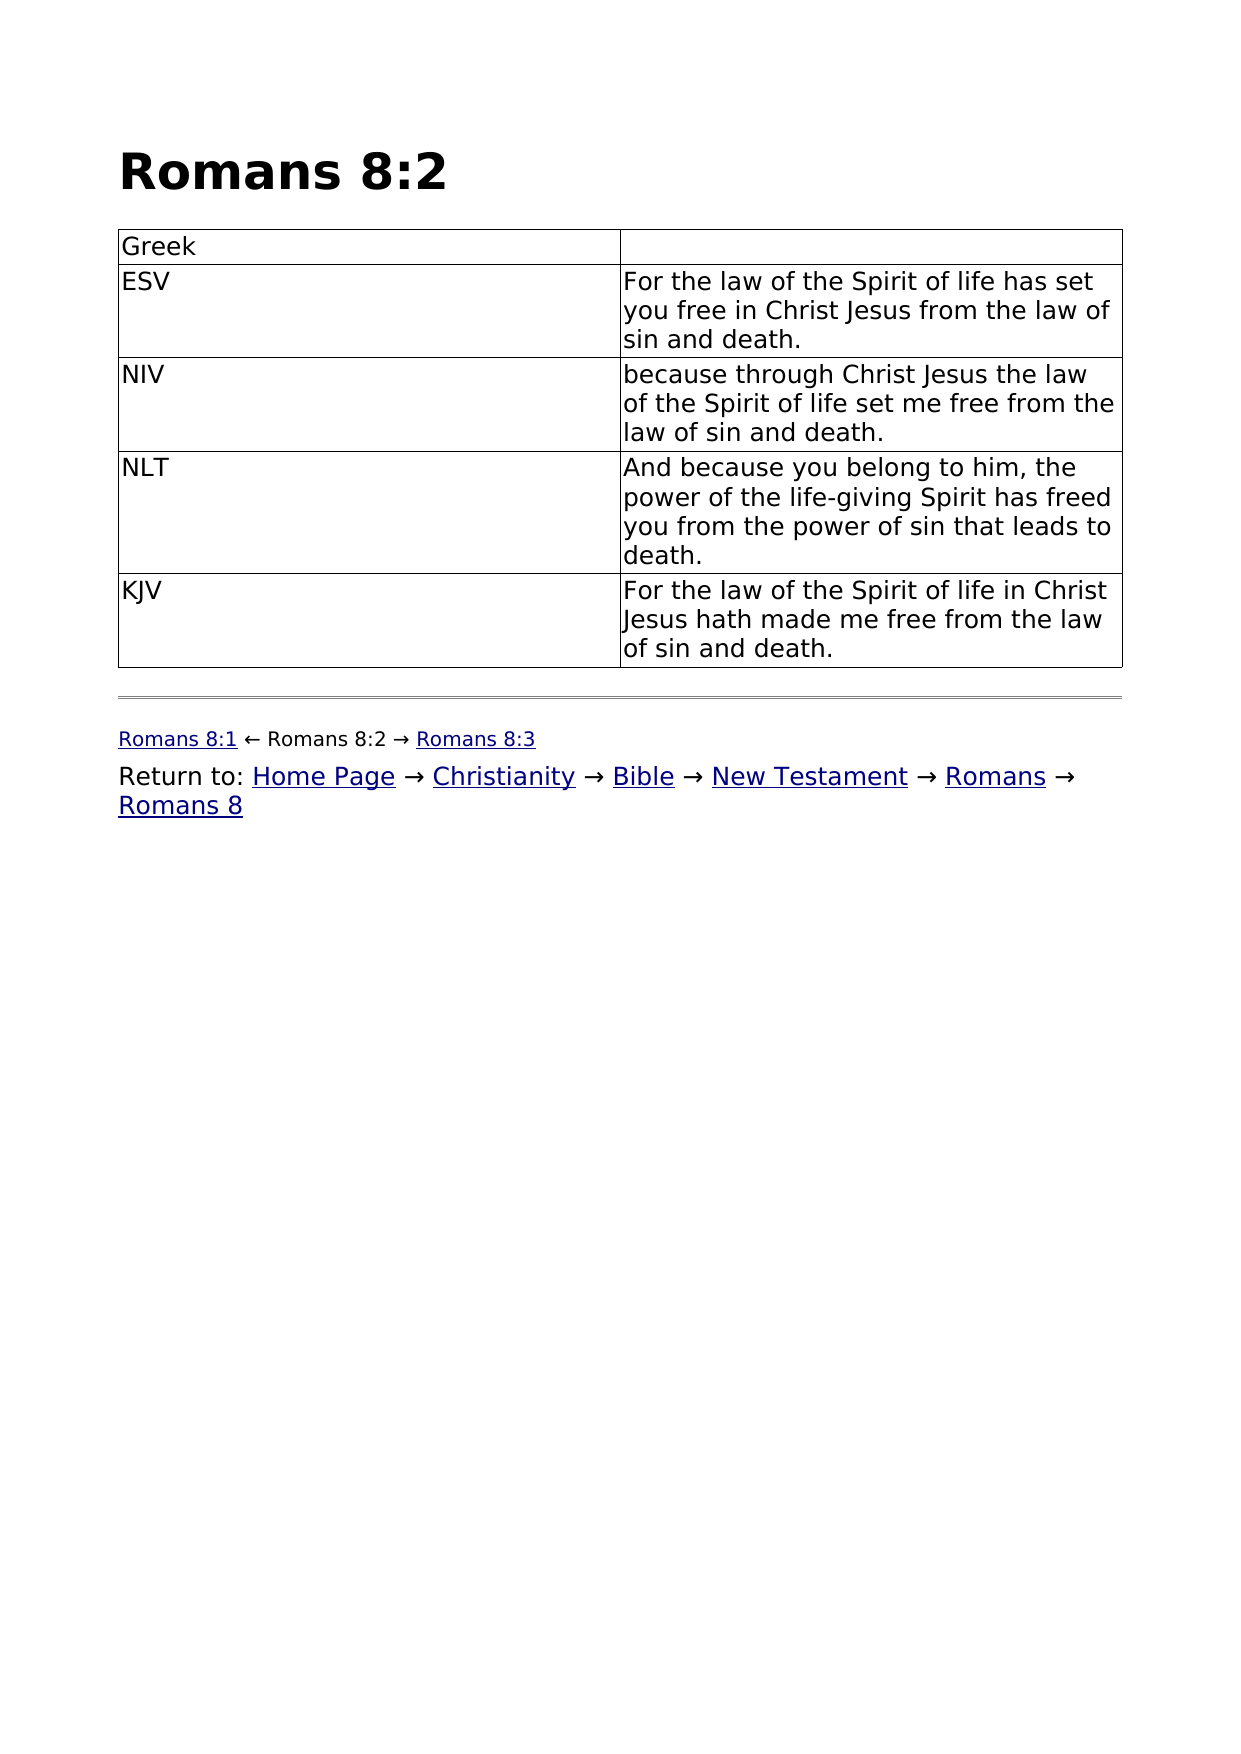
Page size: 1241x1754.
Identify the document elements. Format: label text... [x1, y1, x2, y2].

table_header [621, 230, 1122, 264]
table_cell For the law of the Spirit of life has set you free in Christ Jesus from the law of sin and death. [621, 265, 1122, 357]
table_header Greek [119, 230, 620, 264]
text Return to: Home Page → Christianity → Bible → New Testament → Romans → Romans 8 [118, 762, 1122, 820]
table_cell ESV [119, 265, 620, 357]
table_cell For the law of the Spirit of life in Christ Jesus hath made me free from the law of sin and death. [621, 574, 1122, 667]
text Romans 8:1 ← Romans 8:2 → Romans 8:3 [118, 728, 1122, 762]
table_cell KJV [119, 574, 620, 667]
table_cell And because you belong to him, the power of the life-giving Spirit has freed you from the power of sin that leads to death. [621, 452, 1122, 573]
table_cell because through Christ Jesus the law of the Spirit of life set me free from the law of sin and death. [621, 358, 1122, 451]
table_cell NIV [119, 358, 620, 451]
table_cell NLT [119, 452, 620, 573]
subtitle Romans 8:2 [118, 143, 1122, 201]
